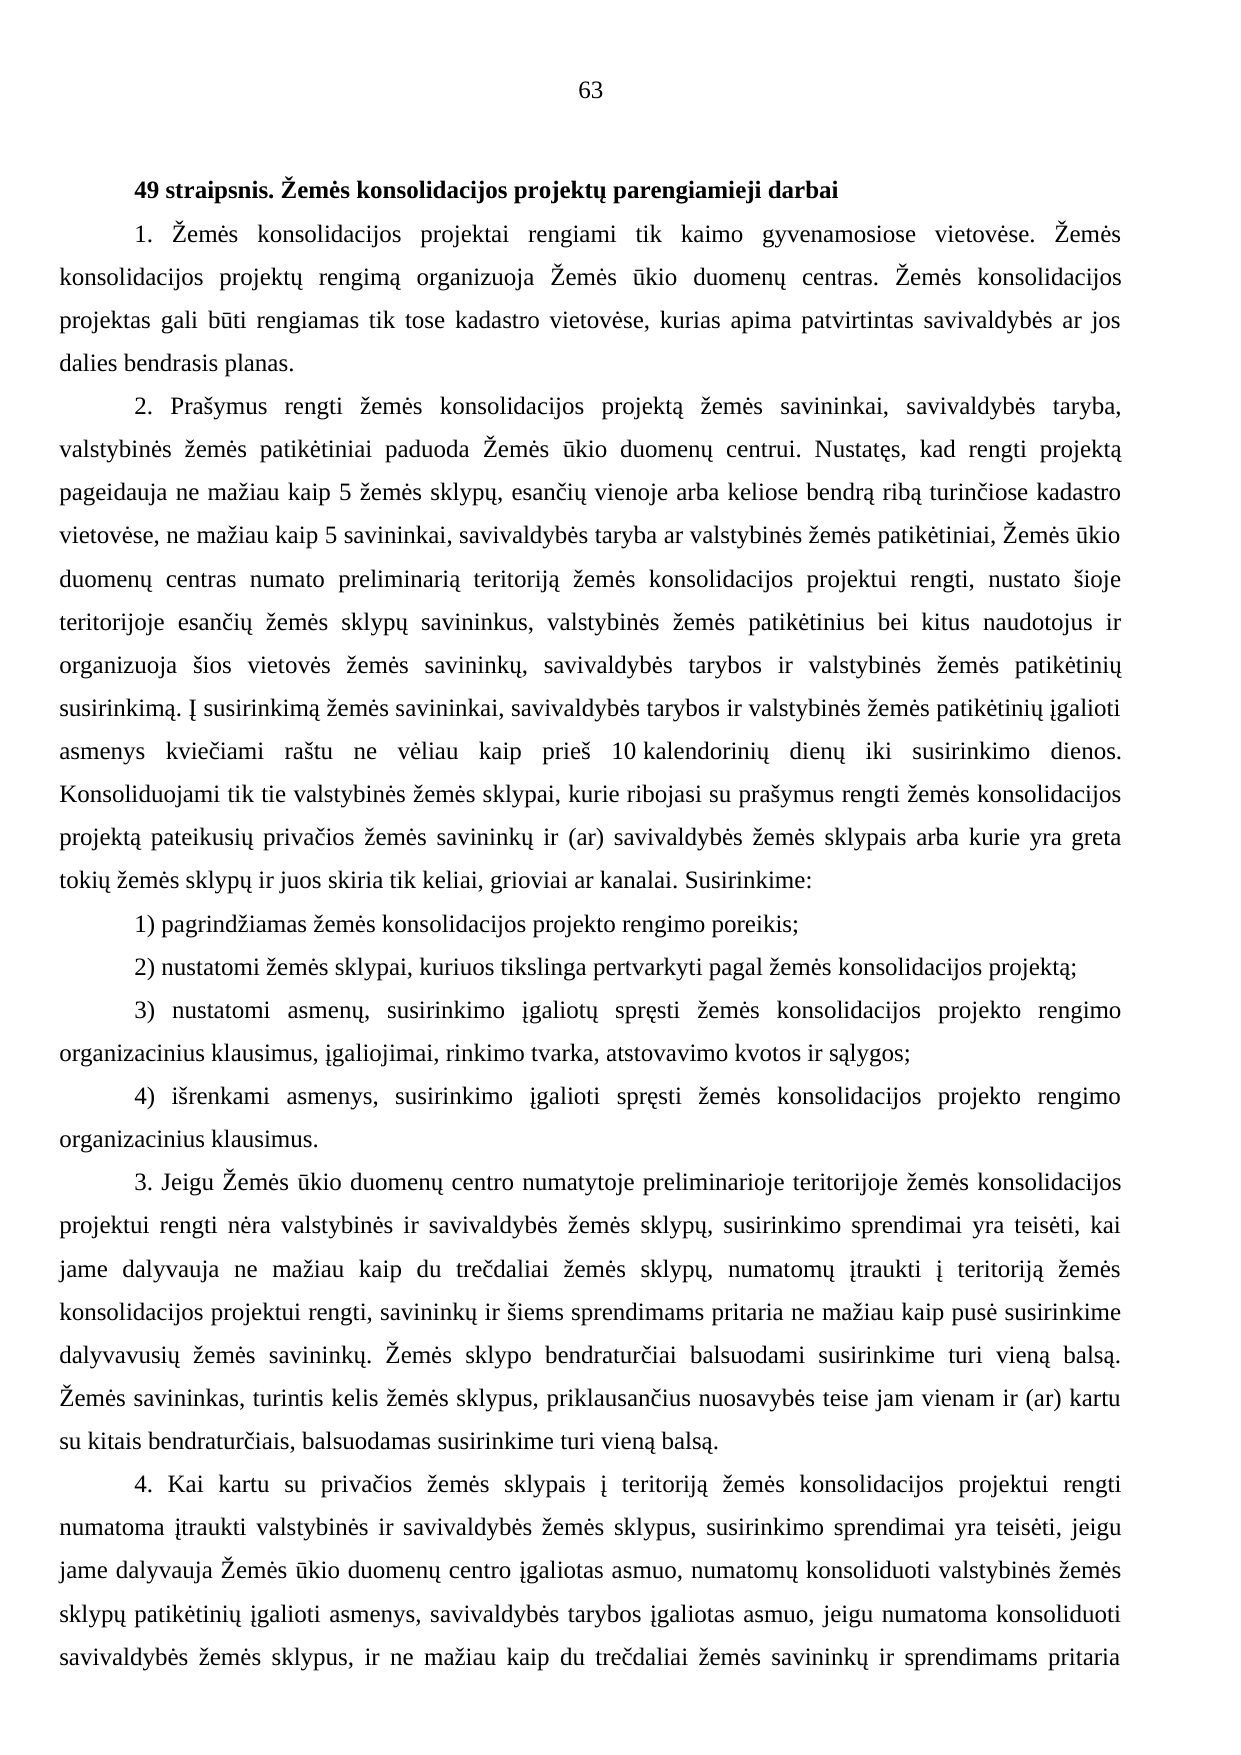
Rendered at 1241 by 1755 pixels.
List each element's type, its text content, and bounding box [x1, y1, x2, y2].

text 2. Prašymus rengti žemės konsolidacijos projektą žemės savininkai, savivaldybės taryba, valstybinės žemės patikėtiniai paduoda Žemės ūkio duomenų centrui. Nustatęs, kad rengti projektą pageidauja ne mažiau kaip 5 žemės sklypų, esančių vienoje arba keliose bendrą ribą turinčiose kadastro vietovėse, ne mažiau kaip 5 savininkai, savivaldybės taryba ar valstybinės žemės patikėtiniai, Žemės ūkio duomenų centras numato preliminarią teritoriją žemės konsolidacijos projektui rengti, nustato šioje teritorijoje esančių žemės sklypų savininkus, valstybinės žemės patikėtinius bei kitus naudotojus ir organizuoja šios vietovės žemės savininkų, savivaldybės tarybos ir valstybinės žemės patikėtinių susirinkimą. Į susirinkimą žemės savininkai, savivaldybės tarybos ir valstybinės žemės patikėtinių įgalioti asmenys kviečiami raštu ne vėliau kaip prieš 10 kalendorinių dienų iki susirinkimo dienos. Konsoliduojami tik tie valstybinės žemės sklypai, kurie ribojasi su prašymus rengti žemės konsolidacijos projektą pateikusių privačios žemės savininkų ir (ar) savivaldybės žemės sklypais arba kurie yra greta tokių žemės sklypų ir juos skiria tik keliai, grioviai ar kanalai. Susirinkime: [59, 391, 1122, 894]
text 4. Kai kartu su privačios žemės sklypais į teritoriją žemės konsolidacijos projektui rengti numatoma įtraukti valstybinės ir savivaldybės žemės sklypus, susirinkimo sprendimai yra teisėti, jeigu jame dalyvauja Žemės ūkio duomenų centro įgaliotas asmuo, numatomų konsoliduoti valstybinės žemės sklypų patikėtinių įgalioti asmenys, savivaldybės tarybos įgaliotas asmuo, jeigu numatoma konsoliduoti savivaldybės žemės sklypus, ir ne mažiau kaip du trečdaliai žemės savininkų ir sprendimams pritaria [59, 1469, 1122, 1671]
text 4) išrenkami asmenys, susirinkimo įgalioti spręsti žemės konsolidacijos projekto rengimo organizacinius klausimus. [59, 1081, 1122, 1153]
text 3. Jeigu Žemės ūkio duomenų centro numatytoje preliminarioje teritorijoje žemės konsolidacijos projektui rengti nėra valstybinės ir savivaldybės žemės sklypų, susirinkimo sprendimai yra teisėti, kai jame dalyvauja ne mažiau kaip du trečdaliai žemės sklypų, numatomų įtraukti į teritoriją žemės konsolidacijos projektui rengti, savininkų ir šiems sprendimams pritaria ne mažiau kaip pusė susirinkime dalyvavusių žemės savininkų. Žemės sklypo bendraturčiai balsuodami susirinkime turi vieną balsą. Žemės savininkas, turintis kelis žemės sklypus, priklausančius nuosavybės teise jam vienam ir (ar) kartu su kitais bendraturčiais, balsuodamas susirinkime turi vieną balsą. [59, 1167, 1122, 1455]
text 2) nustatomi žemės sklypai, kuriuos tikslinga pertvarkyti pagal žemės konsolidacijos projektą; [59, 952, 1122, 981]
text 3) nustatomi asmenų, susirinkimo įgaliotų spręsti žemės konsolidacijos projekto rengimo organizacinius klausimus, įgaliojimai, rinkimo tvarka, atstovavimo kvotos ir sąlygos; [59, 995, 1122, 1067]
text 1. Žemės konsolidacijos projektai rengiami tik kaimo gyvenamosiose vietovėse. Žemės konsolidacijos projektų rengimą organizuoja Žemės ūkio duomenų centras. Žemės konsolidacijos projektas gali būti rengiamas tik tose kadastro vietovėse, kurias apima patvirtintas savivaldybės ar jos dalies bendrasis planas. [59, 219, 1122, 377]
text 49 straipsnis. Žemės konsolidacijos projektų parengiamieji darbai [59, 176, 1122, 204]
text 1) pagrindžiamas žemės konsolidacijos projekto rengimo poreikis; [59, 909, 1122, 937]
